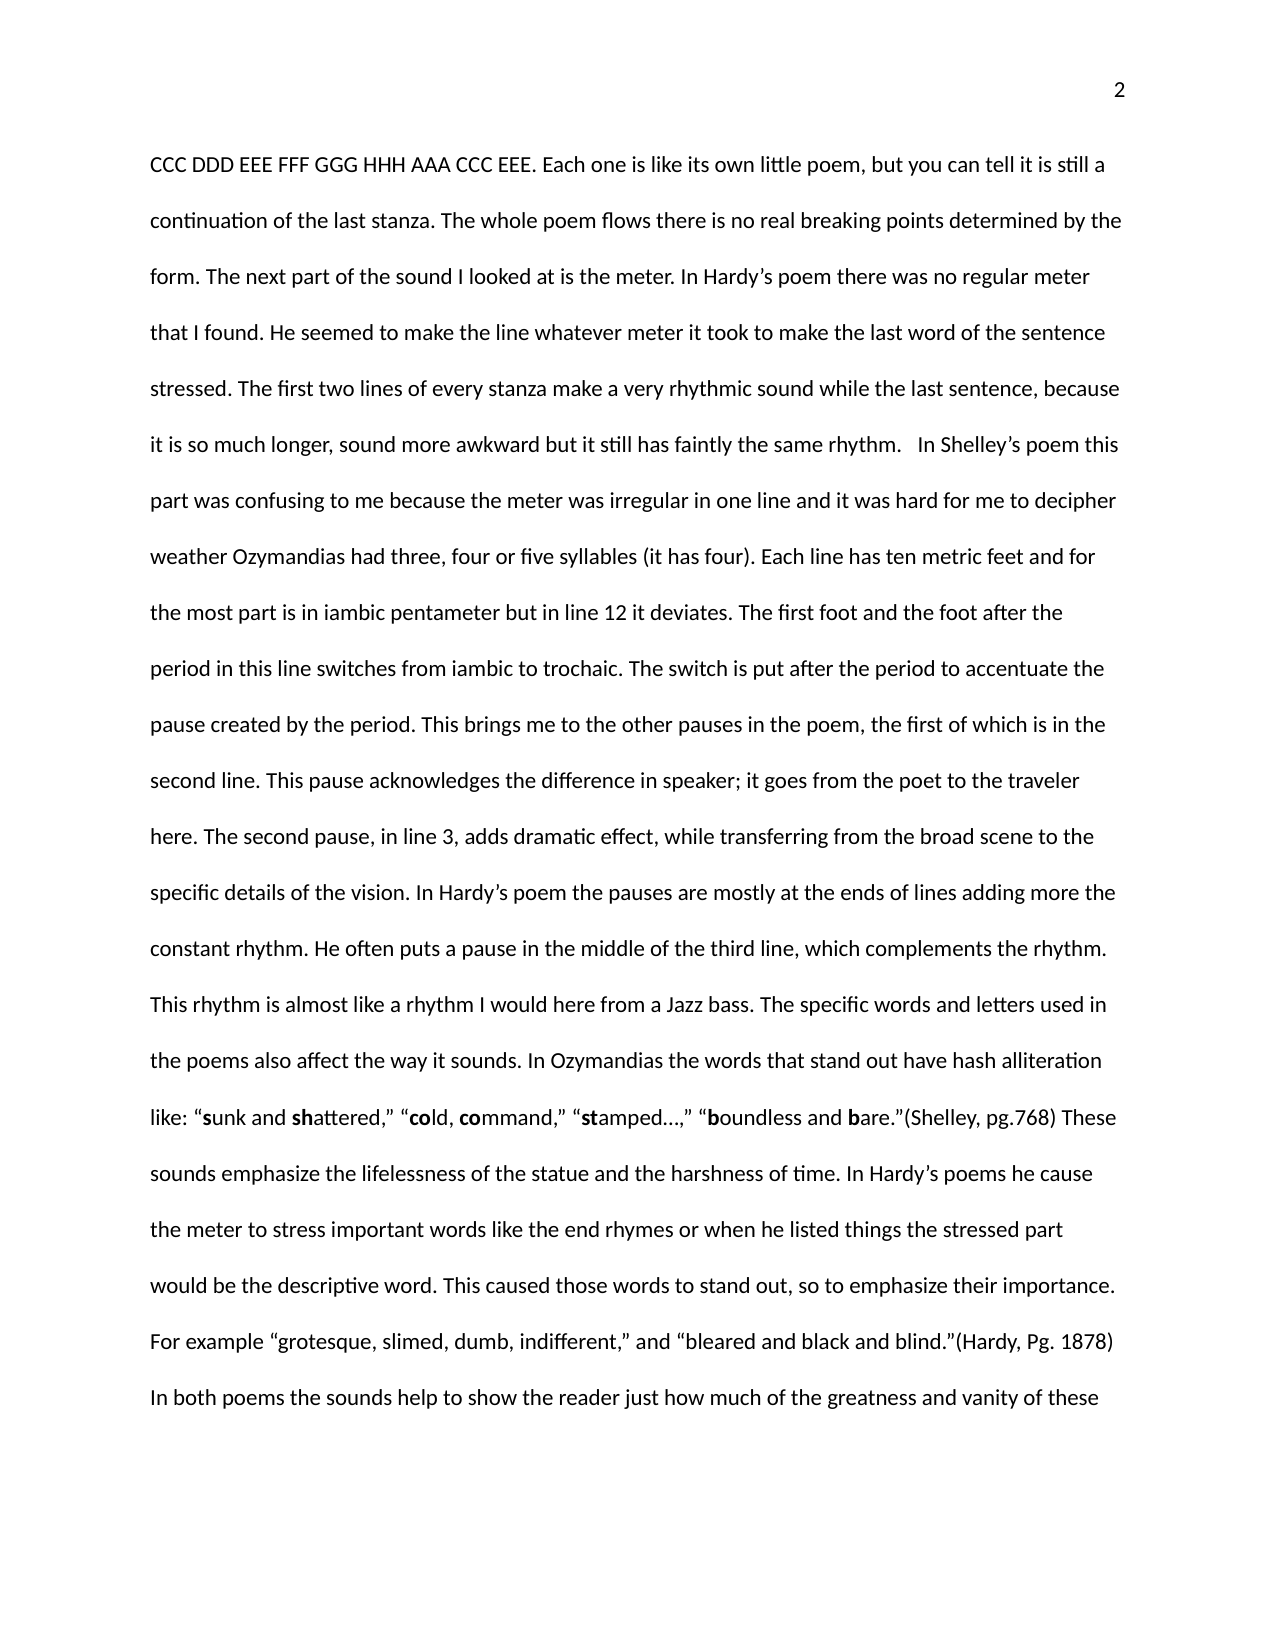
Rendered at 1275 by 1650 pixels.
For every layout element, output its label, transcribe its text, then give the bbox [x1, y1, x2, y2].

text CCC DDD EEE FFF GGG HHH AAA CCC EEE. Each one is like its own little poem, but you can tell it is still a continuation of the last stanza. The whole poem flows there is no real breaking points determined by the form. The next part of the sound I looked at is the meter. In Hardy’s poem there was no regular meter that I found. He seemed to make the line whatever meter it took to make the last word of the sentence stressed. The first two lines of every stanza make a very rhythmic sound while the last sentence, because it is so much longer, sound more awkward but it still has faintly the same rhythm. In Shelley’s poem this part was confusing to me because the meter was irregular in one line and it was hard for me to decipher weather Ozymandias had three, four or five syllables (it has four). Each line has ten metric feet and for the most part is in iambic pentameter but in line 12 it deviates. The first foot and the foot after the period in this line switches from iambic to trochaic. The switch is put after the period to accentuate the pause created by the period. This brings me to the other pauses in the poem, the first of which is in the second line. This pause acknowledges the difference in speaker; it goes from the poet to the traveler here. The second pause, in line 3, adds dramatic effect, while transferring from the broad scene to the specific details of the vision. In Hardy’s poem the pauses are mostly at the ends of lines adding more the constant rhythm. He often puts a pause in the middle of the third line, which complements the rhythm. This rhythm is almost like a rhythm I would here from a Jazz bass. The specific words and letters used in the poems also affect the way it sounds. In Ozymandias the words that stand out have hash alliteration like: “sunk and shattered,” “cold, command,” “stamped…,” “boundless and bare.”(Shelley, pg.768) These sounds emphasize the lifelessness of the statue and the harshness of time. In Hardy’s poems he cause the meter to stress important words like the end rhymes or when he listed things the stressed part would be the descriptive word. This caused those words to stand out, so to emphasize their importance. For example “grotesque, slimed, dumb, indifferent,” and “bleared and black and blind.”(Hardy, Pg. 1878) In both poems the sounds help to show the reader just how much of the greatness and vanity of these [150, 150, 1125, 1411]
